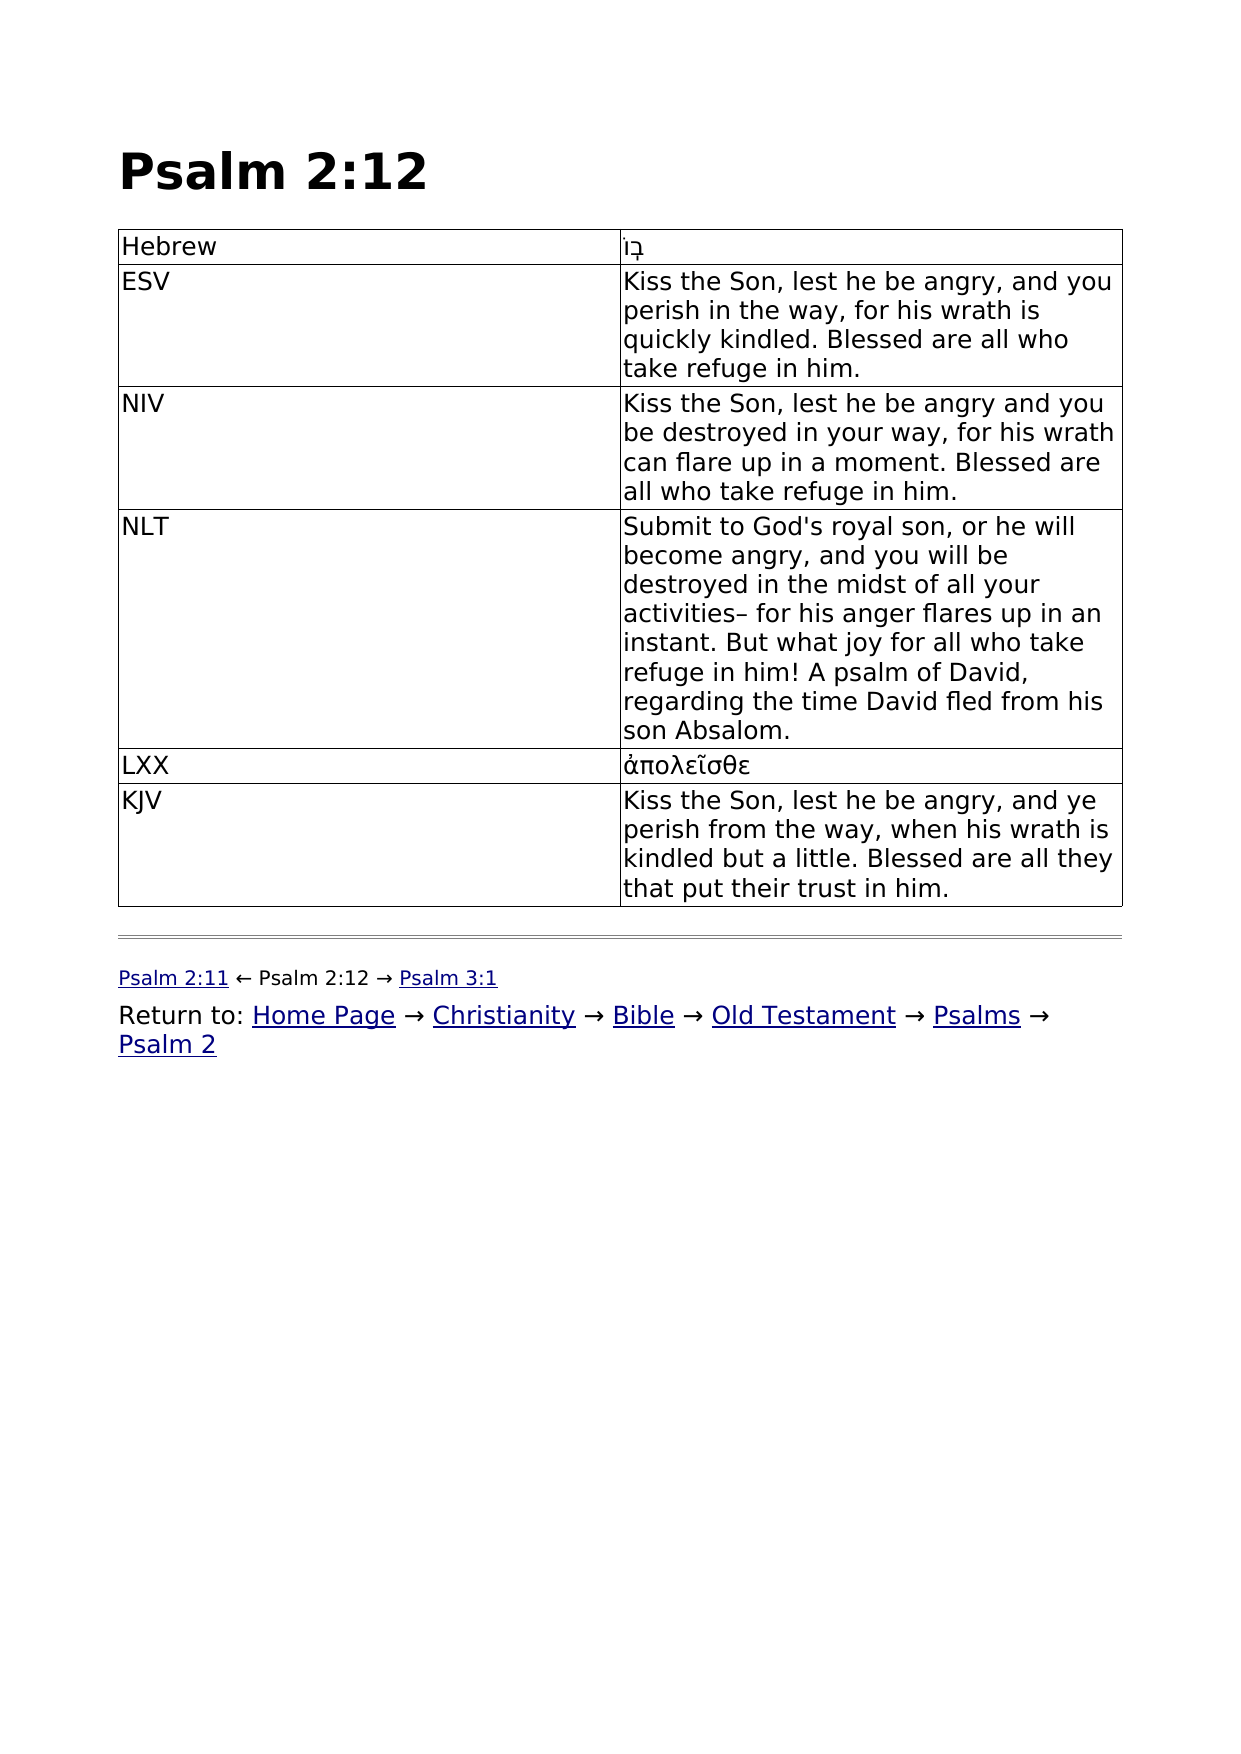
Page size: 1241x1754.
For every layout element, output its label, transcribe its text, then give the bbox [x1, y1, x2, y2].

table_cell Kiss the Son, lest he be angry, and ye perish from the way, when his wrath is kindled but a little. Blessed are all they that put their trust in him. [621, 784, 1122, 906]
table_cell NIV [119, 387, 620, 509]
table_cell LXX [119, 749, 620, 783]
table_cell Submit to God's royal son, or he will become angry, and you will be destroyed in the midst of all your activities– for his anger flares up in an instant. But what joy for all who take refuge in him! A psalm of David, regarding the time David fled from his son Absalom. [621, 510, 1122, 748]
table_cell ἀπολεῖσθε [621, 749, 1122, 783]
table_header Hebrew [119, 230, 620, 264]
table_cell ESV [119, 265, 620, 386]
subtitle Psalm 2:12 [118, 143, 1122, 201]
text Psalm 2:11 ← Psalm 2:12 → Psalm 3:1 [118, 967, 1122, 1001]
table_cell NLT [119, 510, 620, 748]
table_header בֽוֹ [621, 230, 1122, 264]
table_cell Kiss the Son, lest he be angry, and you perish in the way, for his wrath is quickly kindled. Blessed are all who take refuge in him. [621, 265, 1122, 386]
text Return to: Home Page → Christianity → Bible → Old Testament → Psalms → Psalm 2 [118, 1001, 1122, 1059]
table_cell Kiss the Son, lest he be angry and you be destroyed in your way, for his wrath can flare up in a moment. Blessed are all who take refuge in him. [621, 387, 1122, 509]
table_cell KJV [119, 784, 620, 906]
